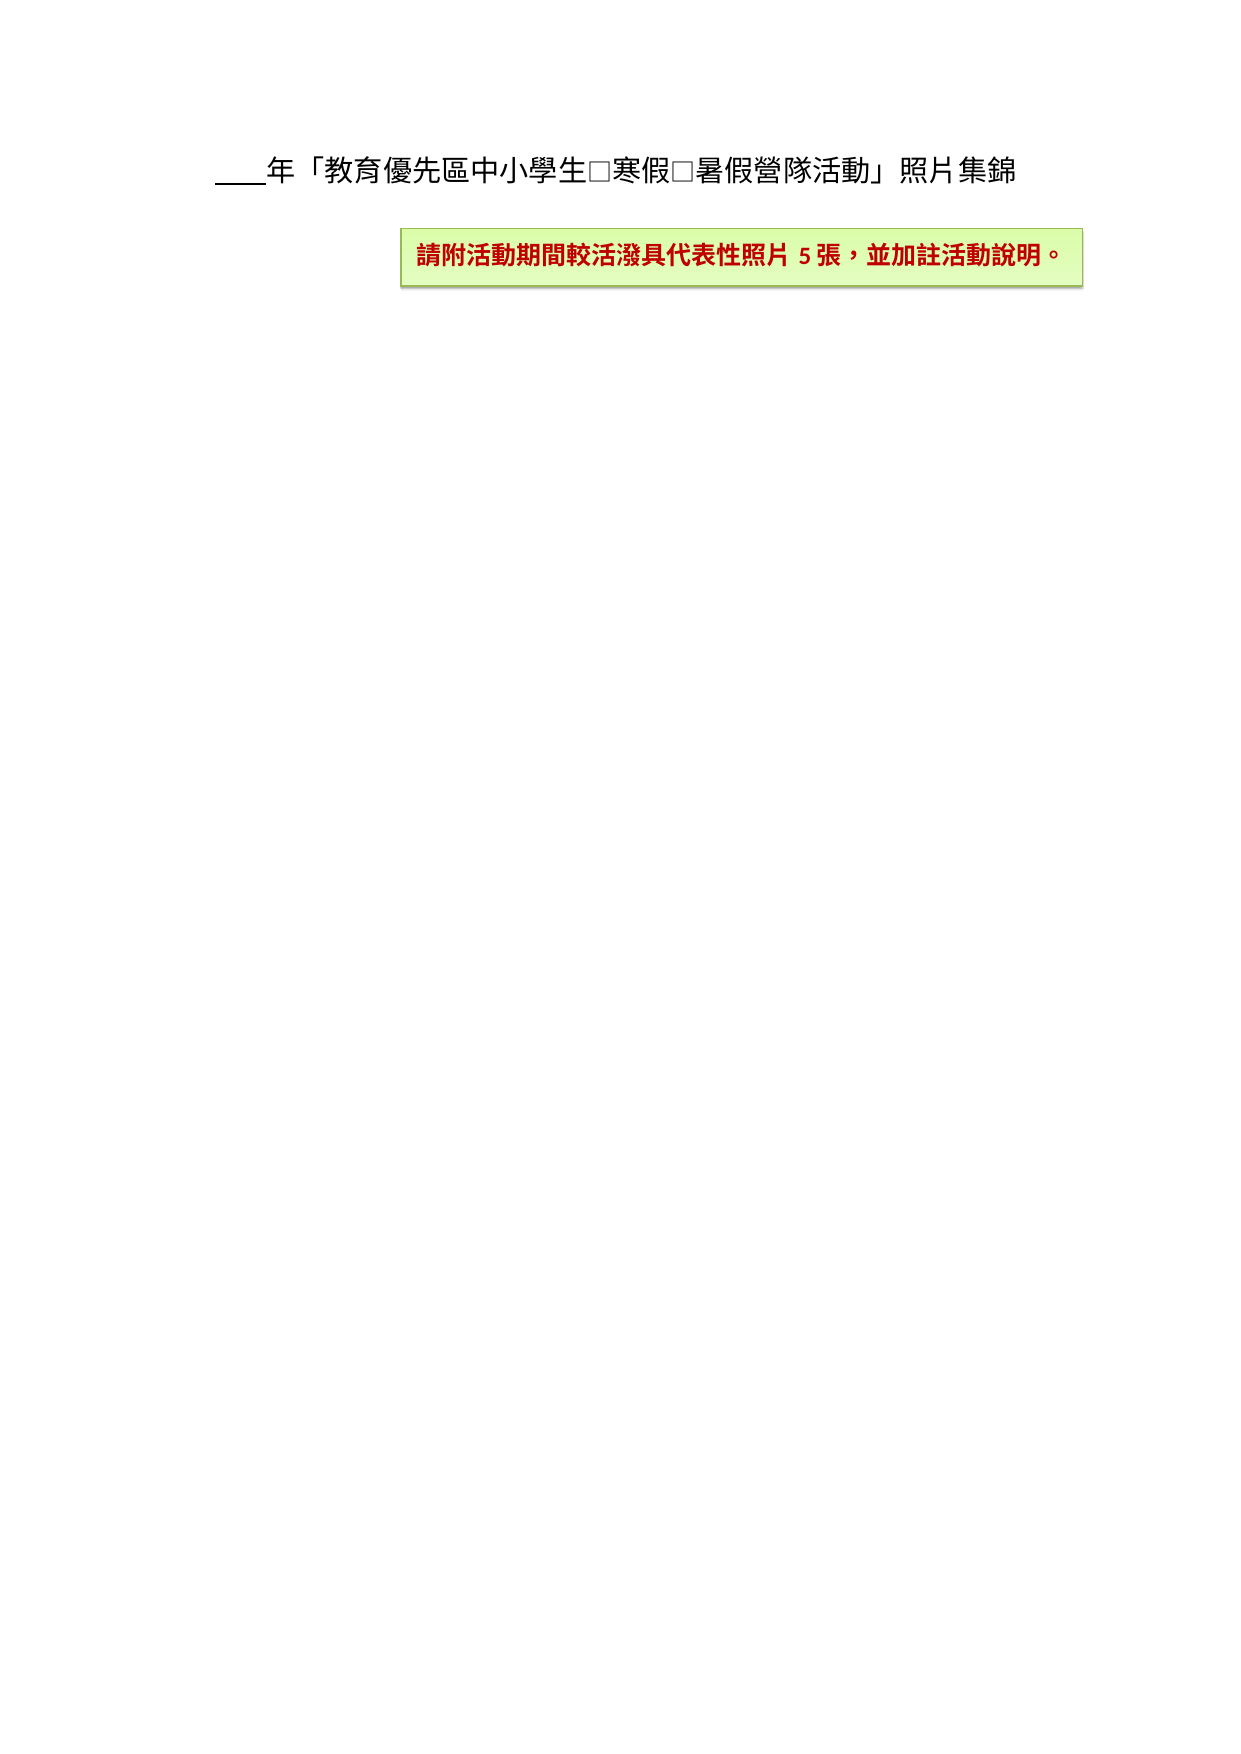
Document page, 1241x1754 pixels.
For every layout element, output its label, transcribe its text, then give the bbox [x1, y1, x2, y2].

text 年「教育優先區中小學生□寒假□暑假營隊活動」照片集錦 [74, 127, 1157, 189]
